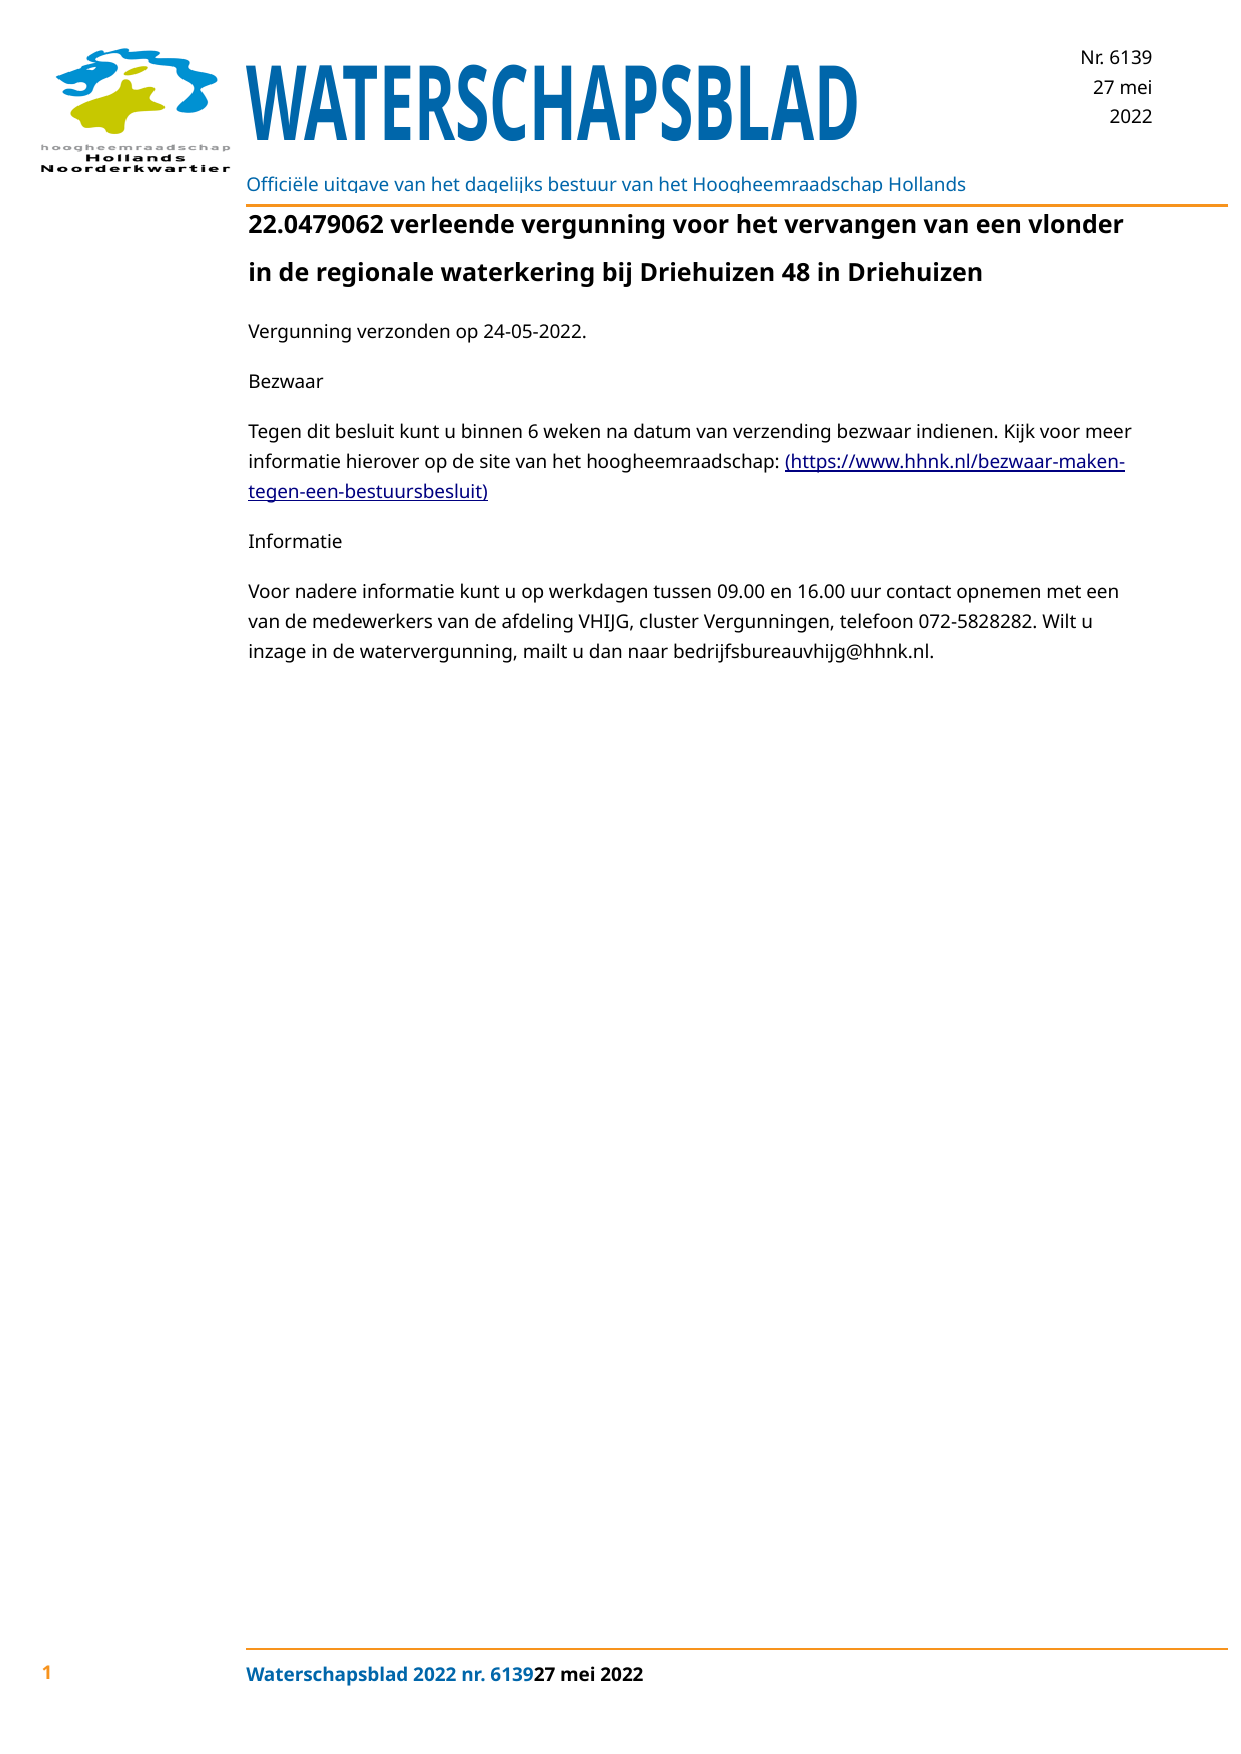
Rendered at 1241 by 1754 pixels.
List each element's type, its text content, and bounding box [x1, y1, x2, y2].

text Voor nadere informatie kunt u op werkdagen tussen 09.00 en 16.00 uur contact opnemen met een van de medewerkers van de afdeling VHIJG, cluster Vergunningen, telefoon 072-5828282. Wilt u inzage in de watervergunning, mailt u dan naar bedrijfsbureauvhijg@hhnk.nl. [248, 579, 1152, 664]
text Vergunning verzonden op 24-05-2022. [248, 318, 1152, 344]
picture [41, 47, 231, 172]
text Informatie [248, 528, 1152, 554]
text Tegen dit besluit kunt u binnen 6 weken na datum van verzending bezwaar indienen. Kijk voor meer informatie hierover op de site van het hoogheemraadschap: (https://www.hhnk.nl/bezwaar-maken-tegen-een-bestuursbesluit) [248, 419, 1152, 504]
text 22.0479062 verleende vergunning voor het vervangen van een vlonder in de regionale waterkering bij Driehuizen 48 in Driehuizen [248, 207, 1152, 288]
text Bezwaar [248, 368, 1152, 394]
